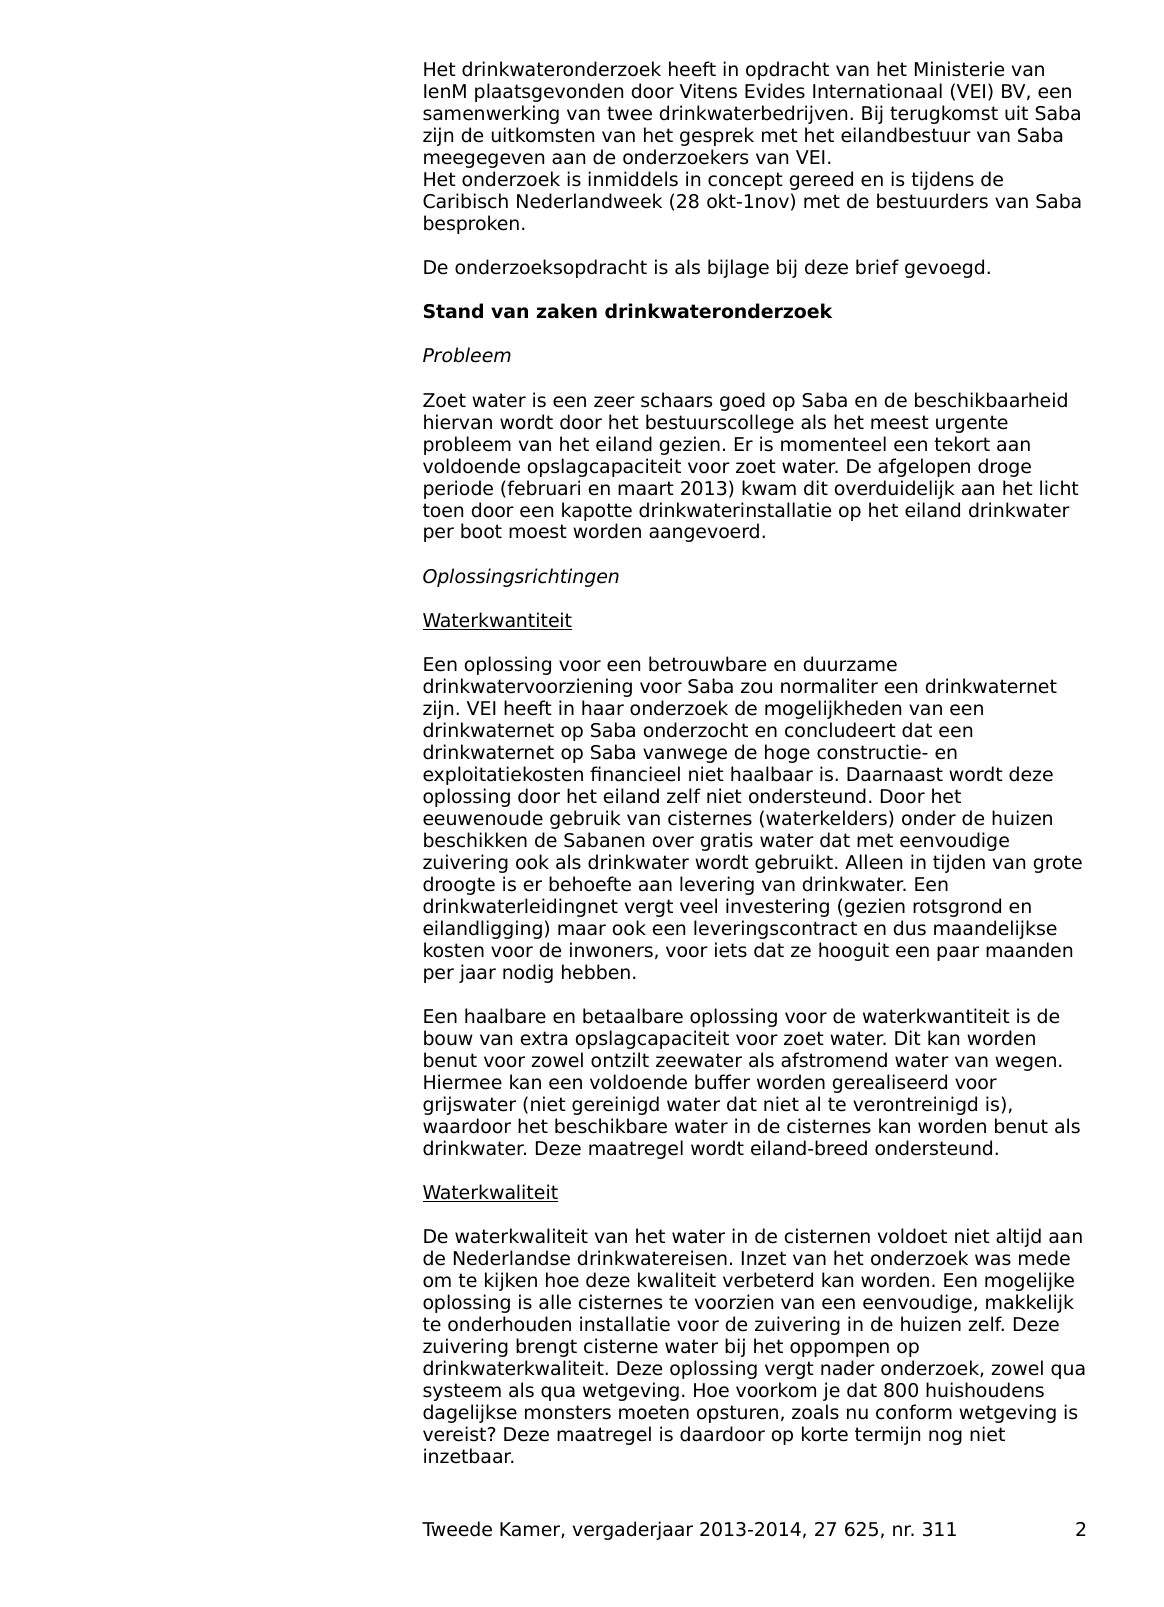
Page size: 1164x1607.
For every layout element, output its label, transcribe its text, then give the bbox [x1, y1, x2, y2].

subtitle Stand van zaken drinkwateronderzoek [422, 301, 1087, 323]
text De waterkwaliteit van het water in de cisternen voldoet niet altijd aan de Nederlandse drinkwatereisen. Inzet van het onderzoek was mede om te kijken hoe deze kwaliteit verbeterd kan worden. Een mogelijke oplossing is alle cisternes te voorzien van een eenvoudige, makkelijk te onderhouden installatie voor de zuivering in de huizen zelf. Deze zuivering brengt cisterne water bij het oppompen op drinkwaterkwaliteit. Deze oplossing vergt nader onderzoek, zowel qua systeem als qua wetgeving. Hoe voorkom je dat 800 huishoudens dagelijkse monsters moeten opsturen, zoals nu conform wetgeving is vereist? Deze maatregel is daardoor op korte termijn nog niet inzetbaar. [422, 1226, 1087, 1468]
subtitle Probleem [422, 345, 1087, 367]
text Een haalbare en betaalbare oplossing voor de waterkwantiteit is de bouw van extra opslagcapaciteit voor zoet water. Dit kan worden benut voor zowel ontzilt zeewater als afstromend water van wegen. Hiermee kan een voldoende buffer worden gerealiseerd voor grijswater (niet gereinigd water dat niet al te verontreinigd is), waardoor het beschikbare water in de cisternes kan worden benut als drinkwater. Deze maatregel wordt eiland-breed ondersteund. [422, 1006, 1087, 1160]
text De onderzoeksopdracht is als bijlage bij deze brief gevoegd. [422, 257, 1087, 279]
subtitle Oplossingsrichtingen [422, 566, 1087, 588]
text Het drinkwateronderzoek heeft in opdracht van het Ministerie van IenM plaatsgevonden door Vitens Evides Internationaal (VEI) BV, een samenwerking van twee drinkwaterbedrijven. Bij terugkomst uit Saba zijn de uitkomsten van het gesprek met het eilandbestuur van Saba meegegeven aan de onderzoekers van VEI. [422, 59, 1087, 169]
text Zoet water is een zeer schaars goed op Saba en de beschikbaarheid hiervan wordt door het bestuurscollege als het meest urgente probleem van het eiland gezien. Er is momenteel een tekort aan voldoende opslagcapaciteit voor zoet water. De afgelopen droge periode (februari en maart 2013) kwam dit overduidelijk aan het licht toen door een kapotte drinkwaterinstallatie op het eiland drinkwater per boot moest worden aangevoerd. [422, 389, 1087, 543]
text Een oplossing voor een betrouwbare en duurzame drinkwatervoorziening voor Saba zou normaliter een drinkwaternet zijn. VEI heeft in haar onderzoek de mogelijkheden van een drinkwaternet op Saba onderzocht en concludeert dat een drinkwaternet op Saba vanwege de hoge constructie- en exploitatiekosten financieel niet haalbaar is. Daarnaast wordt deze oplossing door het eiland zelf niet ondersteund. Door het eeuwenoude gebruik van cisternes (waterkelders) onder de huizen beschikken de Sabanen over gratis water dat met eenvoudige zuivering ook als drinkwater wordt gebruikt. Alleen in tijden van grote droogte is er behoefte aan levering van drinkwater. Een drinkwaterleidingnet vergt veel investering (gezien rotsgrond en eilandligging) maar ook een leveringscontract en dus maandelijkse kosten voor de inwoners, voor iets dat ze hooguit een paar maanden per jaar nodig hebben. [422, 654, 1087, 984]
subtitle Waterkwaliteit [422, 1182, 1087, 1204]
subtitle Waterkwantiteit [422, 610, 1087, 632]
text Het onderzoek is inmiddels in concept gereed en is tijdens de Caribisch Nederlandweek (28 okt-1nov) met de bestuurders van Saba besproken. [422, 169, 1087, 235]
